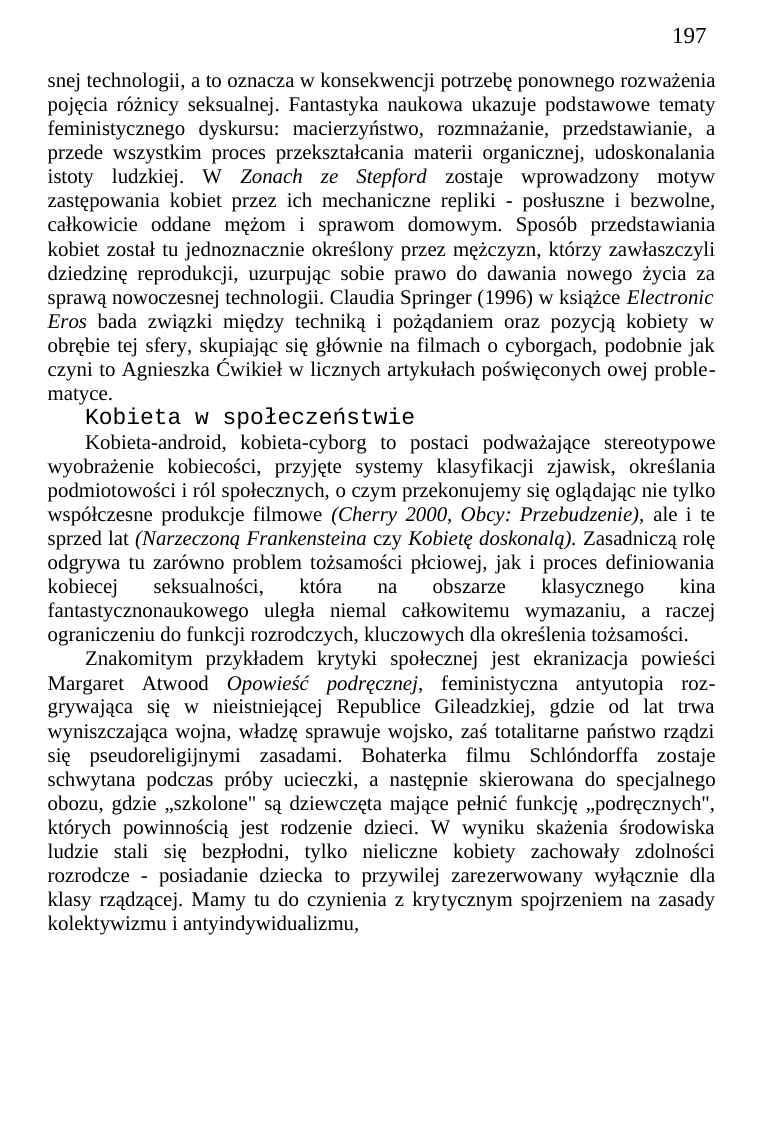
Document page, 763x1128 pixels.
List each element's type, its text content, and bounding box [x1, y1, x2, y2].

text Kobieta-android, kobieta-cyborg to postaci podważające stereotypo­we wyobrażenie kobiecości, przyjęte systemy klasyfikacji zjawisk, okre­ślania podmiotowości i ról społecznych, o czym przekonujemy się oglą­dając nie tylko współczesne produkcje filmowe (Cherry 2000, Obcy: Przebudzenie), ale i te sprzed lat (Narzeczoną Frankensteina czy Kobietę do­skonalą). Zasadniczą rolę odgrywa tu zarówno problem tożsamości płciowej, jak i proces definiowania kobiecej seksualności, która na ob­szarze klasycznego kina fantastycznonaukowego uległa niemal całkowi­temu wymazaniu, a raczej ograniczeniu do funkcji rozrodczych, kluczo­wych dla określenia tożsamości. [47, 430, 715, 646]
text snej technologii, a to oznacza w konsekwencji potrzebę ponownego roz­ważenia pojęcia różnicy seksualnej. Fantastyka naukowa ukazuje pod­stawowe tematy feministycznego dyskursu: macierzyństwo, rozmnaża­nie, przedstawianie, a przede wszystkim proces przekształcania materii organicznej, udoskonalania istoty ludzkiej. W Zonach ze Stepford zostaje wprowadzony motyw zastępowania kobiet przez ich mechaniczne repli­ki - posłuszne i bezwolne, całkowicie oddane mężom i sprawom domo­wym. Sposób przedstawiania kobiet został tu jednoznacznie określony przez mężczyzn, którzy zawłaszczyli dziedzinę reprodukcji, uzurpując sobie prawo do dawania nowego życia za sprawą nowoczesnej techno­logii. Claudia Springer (1996) w książce Electronic Eros bada związki między techniką i pożądaniem oraz pozycją kobiety w obrębie tej sfery, skupiając się głównie na filmach o cyborgach, podobnie jak czyni to Agnieszka Ćwikieł w licznych artykułach poświęconych owej proble­matyce. [47, 68, 715, 405]
text 197 [672, 22, 715, 49]
text Znakomitym przykładem krytyki społecznej jest ekranizacja powie­ści Margaret Atwood Opowieść podręcznej, feministyczna antyutopia roz­grywająca się w nieistniejącej Republice Gileadzkiej, gdzie od lat trwa wyniszczająca wojna, władzę sprawuje wojsko, zaś totalitarne państwo rządzi się pseudoreligijnymi zasadami. Bohaterka filmu Schlóndorffa zo­staje schwytana podczas próby ucieczki, a następnie skierowana do spe­cjalnego obozu, gdzie „szkolone" są dziewczęta mające pełnić funkcję „podręcznych", których powinnością jest rodzenie dzieci. W wyniku skażenia środowiska ludzie stali się bezpłodni, tylko nieliczne kobiety zachowały zdolności rozrodcze - posiadanie dziecka to przywilej zare­zerwowany wyłącznie dla klasy rządzącej. Mamy tu do czynienia z kry­tycznym spojrzeniem na zasady kolektywizmu i antyindywidualizmu, [47, 646, 715, 935]
text Kobieta w społeczeństwie [47, 405, 715, 430]
